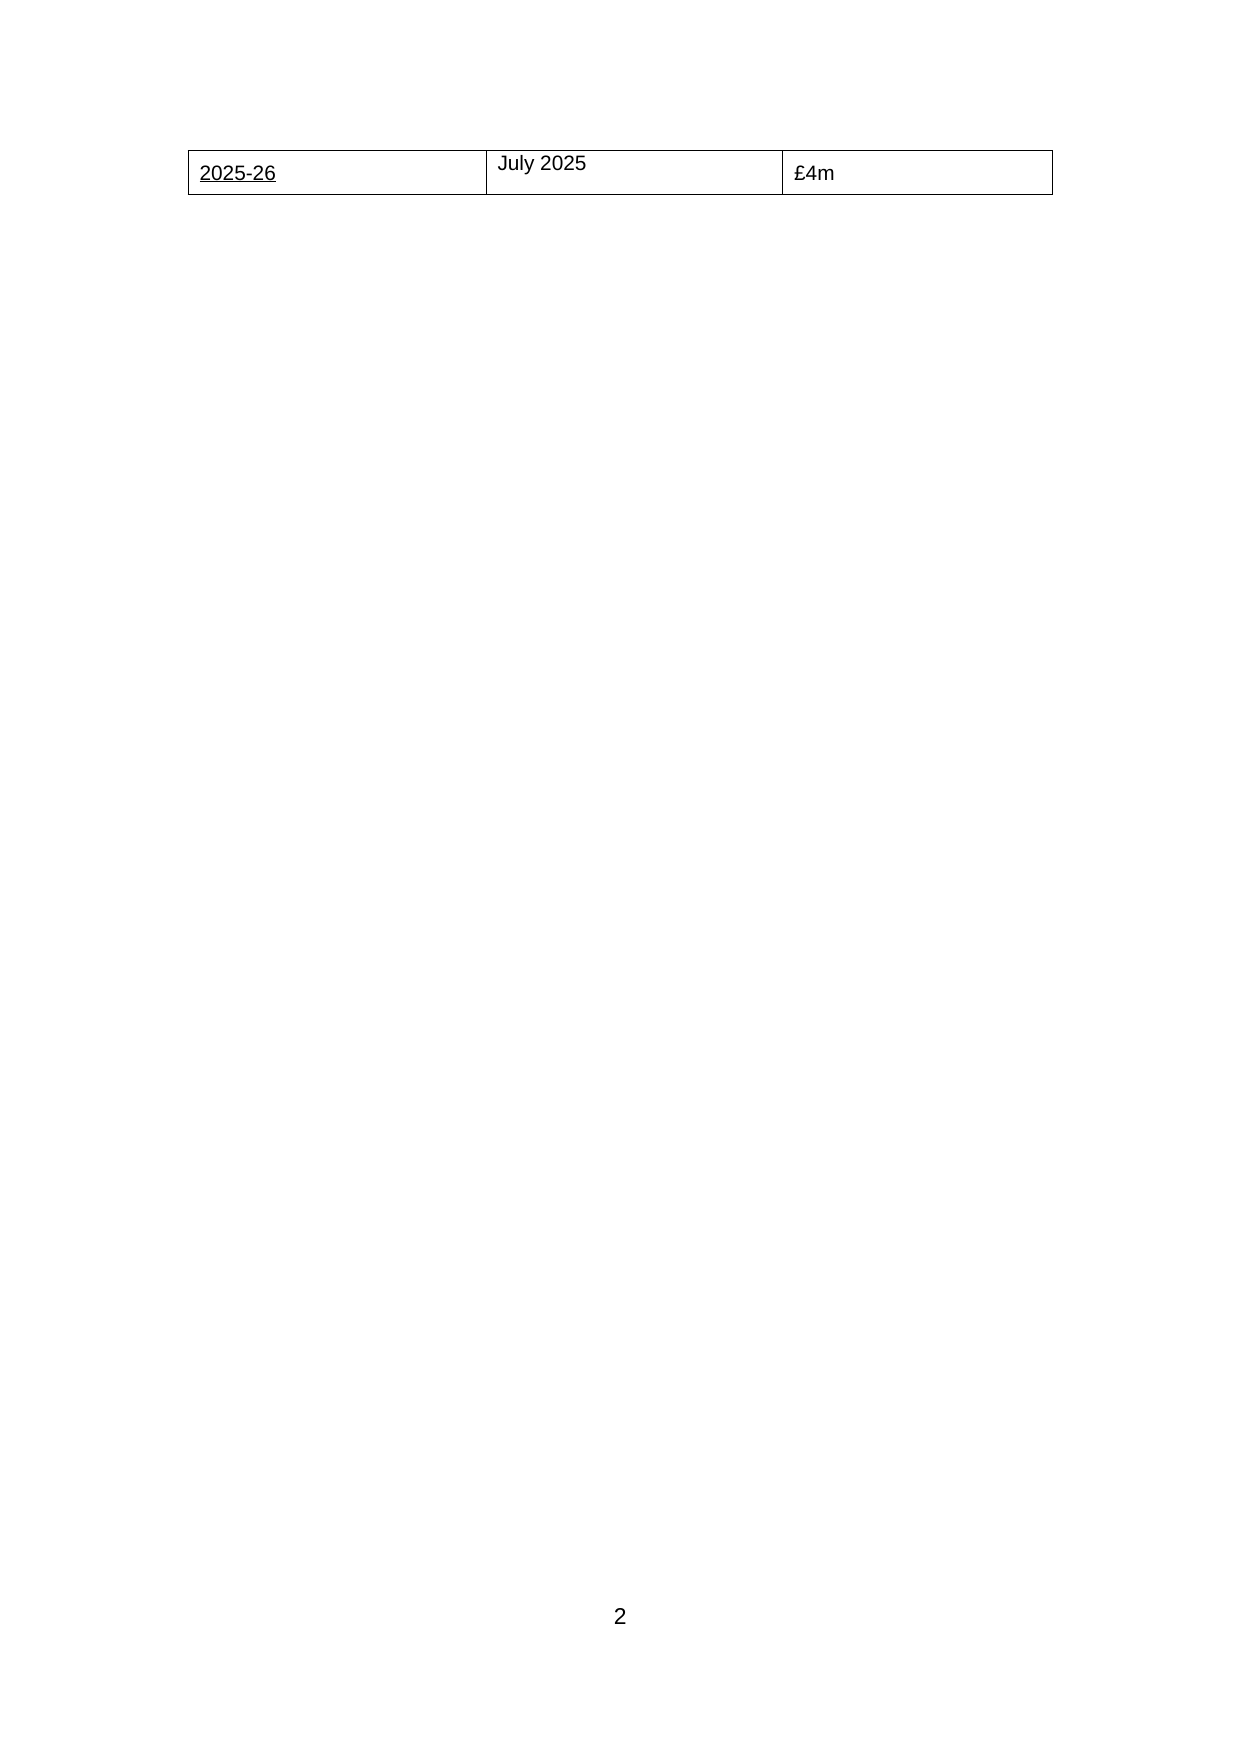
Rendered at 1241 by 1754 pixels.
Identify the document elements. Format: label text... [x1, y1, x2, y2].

table_cell July 2025 [487, 151, 782, 194]
table_cell 2025-26 [189, 151, 486, 194]
table_cell £4m [783, 151, 1052, 194]
